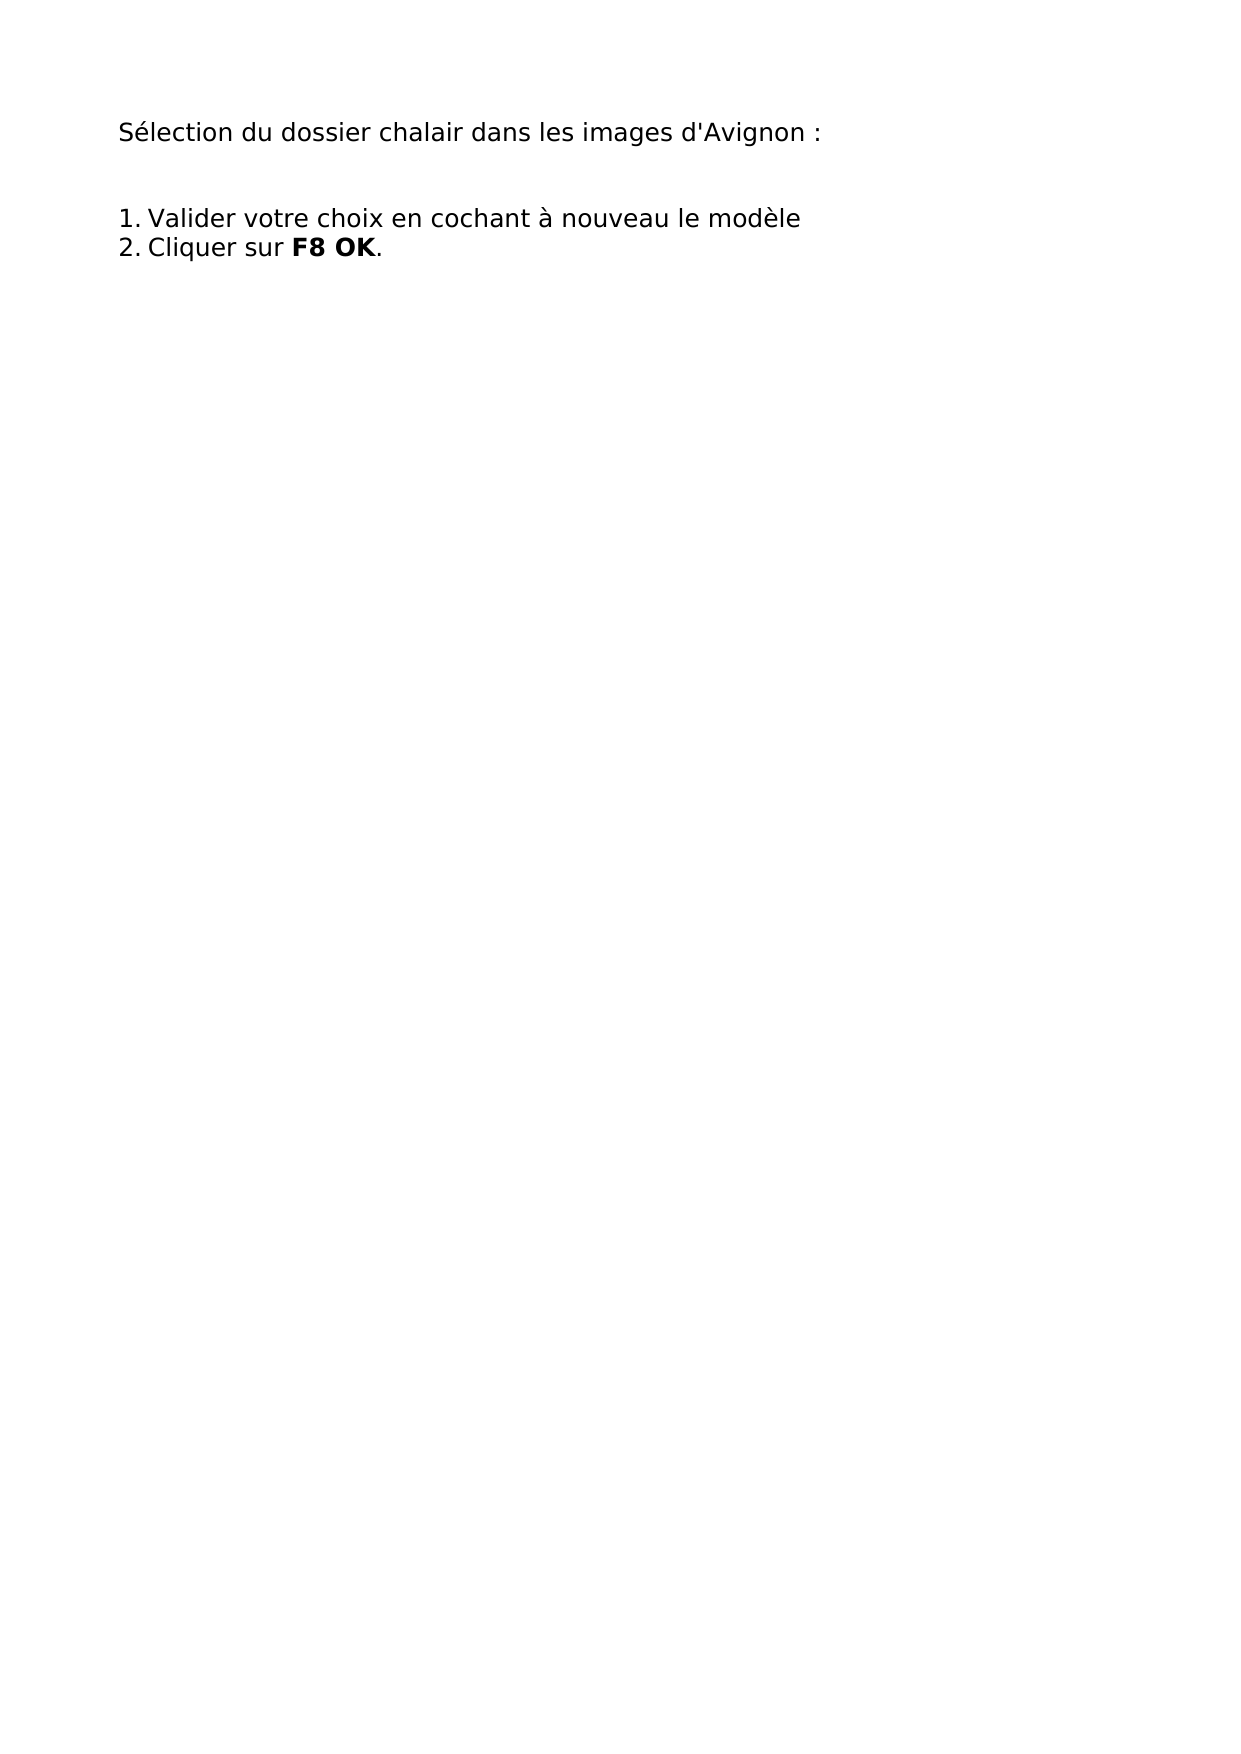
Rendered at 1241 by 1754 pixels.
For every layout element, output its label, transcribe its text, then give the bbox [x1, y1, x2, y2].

list Valider votre choix en cochant à nouveau le modèle [118, 204, 1122, 233]
text Sélection du dossier chalair dans les images d'Avignon : [118, 118, 1122, 147]
list Cliquer sur F8 OK. [118, 233, 1122, 262]
